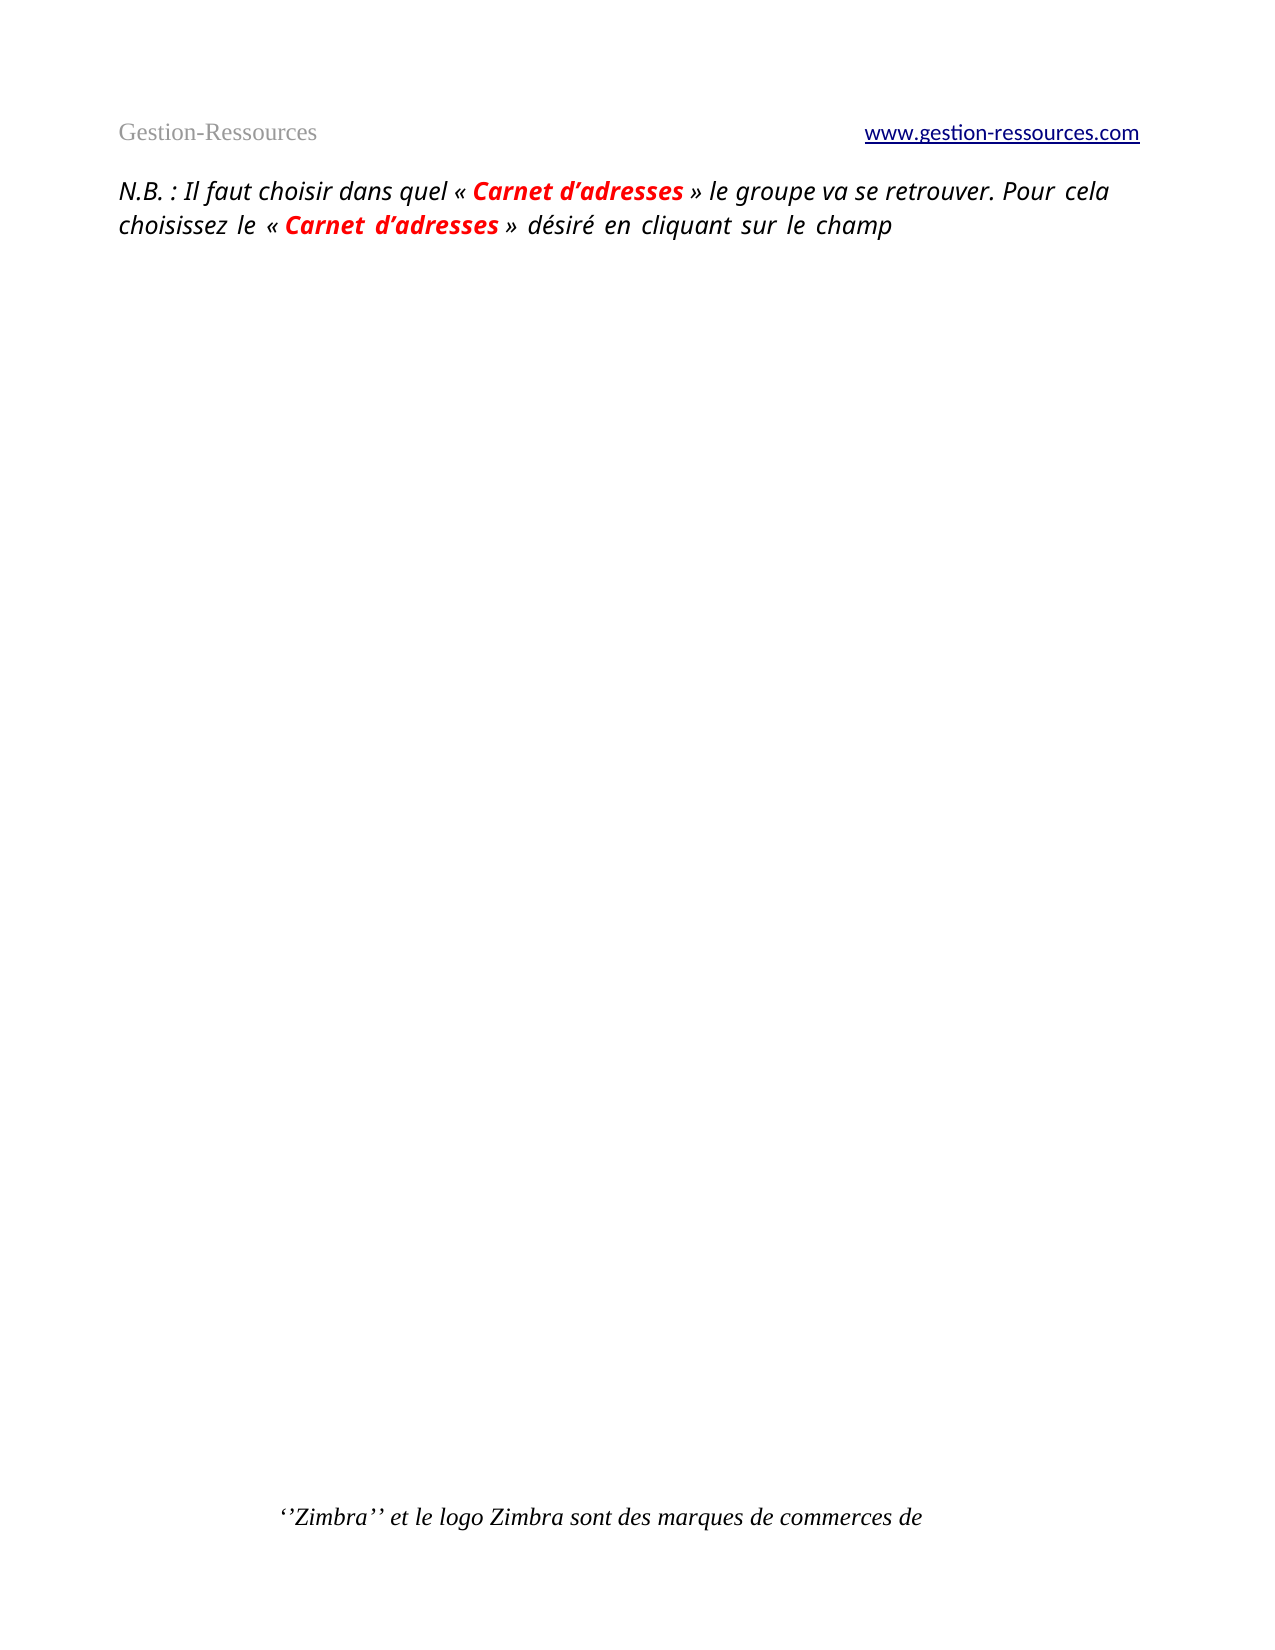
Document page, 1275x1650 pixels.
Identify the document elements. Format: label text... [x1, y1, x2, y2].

text N.B. : Il faut choisir dans quel « Carnet d’adresses » le groupe va se retrouver. Pour cela choisissez le « Carnet d’adresses » désiré en cliquant sur le champ [118, 173, 1161, 241]
